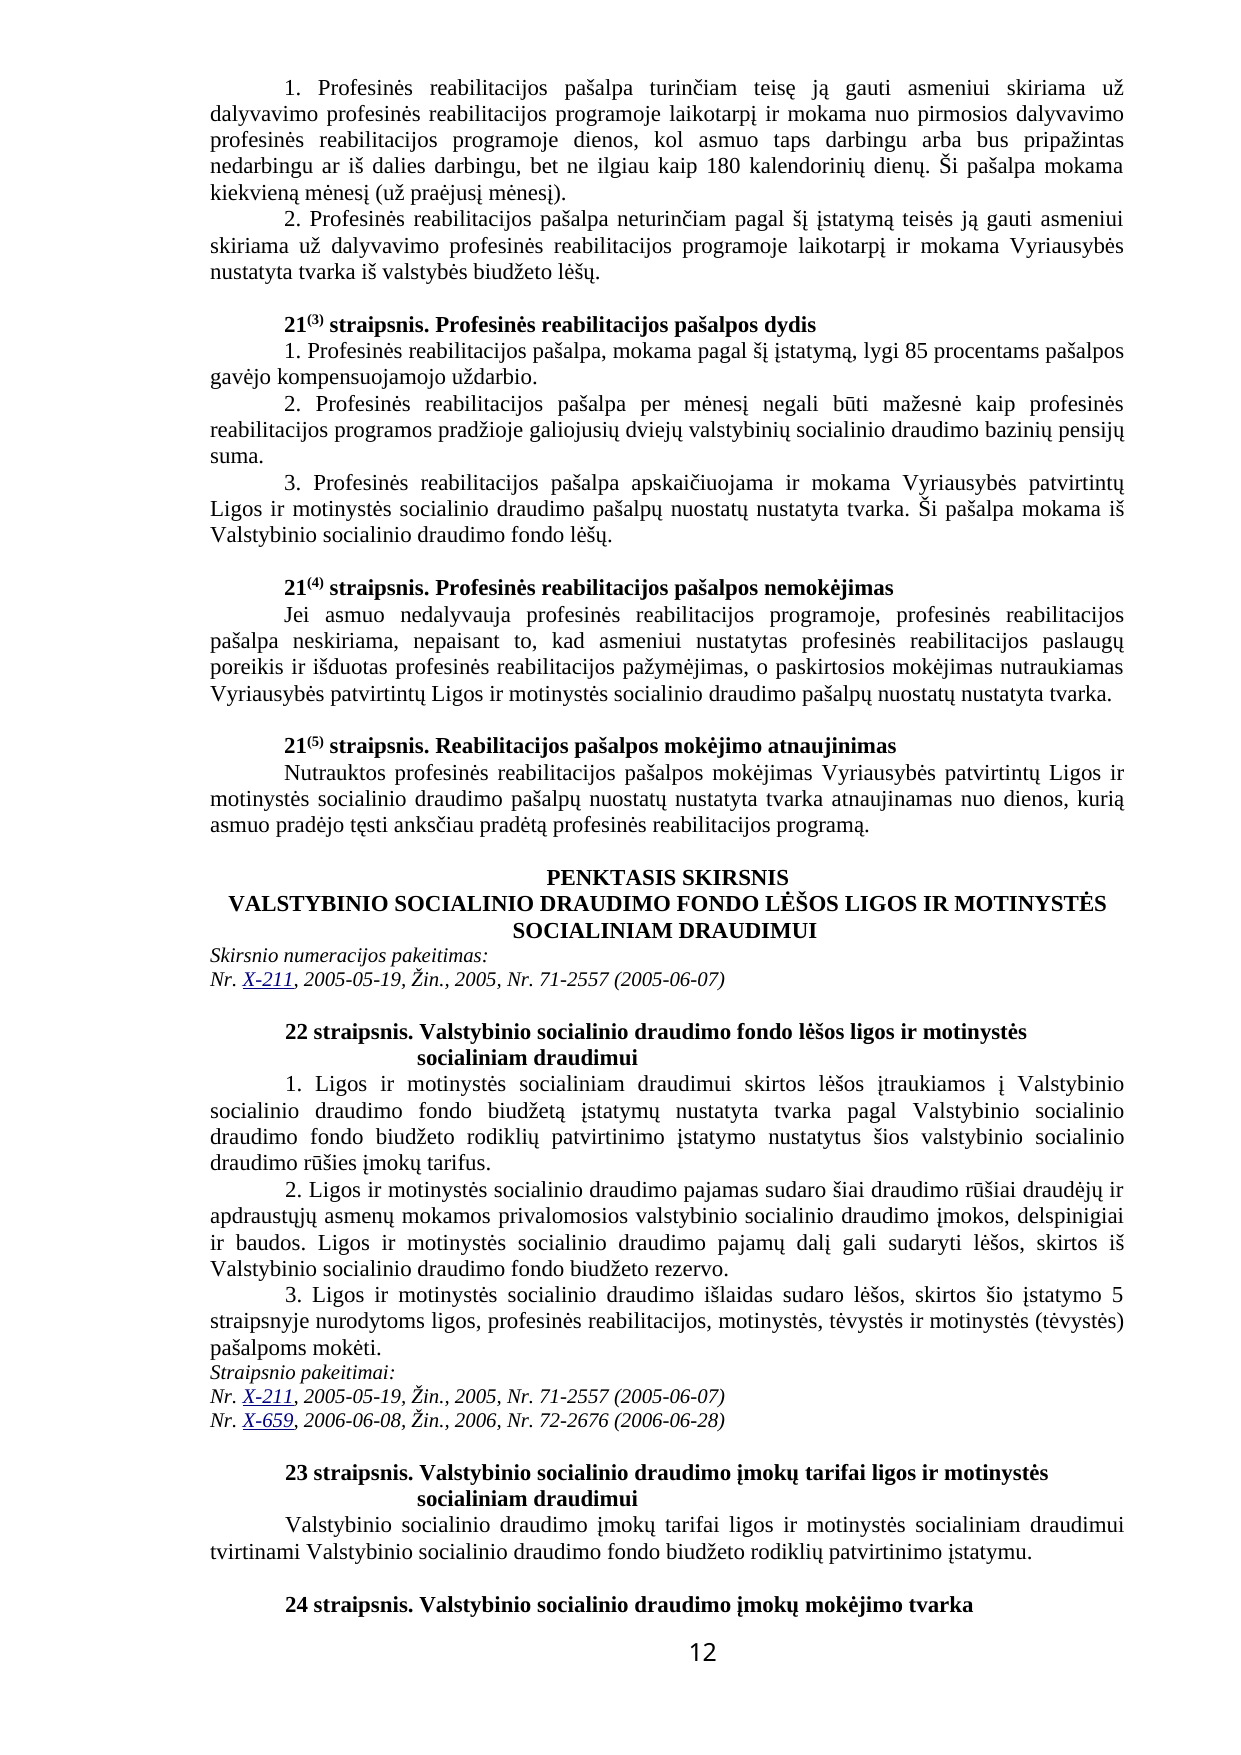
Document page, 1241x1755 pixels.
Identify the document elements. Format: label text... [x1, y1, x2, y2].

text 22 straipsnis. Valstybinio socialinio draudimo fondo lėšos ligos ir motinystės [285, 1018, 1126, 1044]
text socialiniam draudimui [417, 1044, 1126, 1070]
text 2. Profesinės reabilitacijos pašalpa neturinčiam pagal šį įstatymą teisės ją gauti asmeniui skiriama už dalyvavimo profesinės reabilitacijos programoje laikotarpį ir mokama Vyriausybės nustatyta tvarka iš valstybės biudžeto lėšų. [210, 205, 1126, 284]
text 3. Ligos ir motinystės socialinio draudimo išlaidas sudaro lėšos, skirtos šio įstatymo 5 straipsnyje nurodytoms ligos, profesinės reabilitacijos, motinystės, tėvystės ir motinystės (tėvystės) pašalpoms mokėti. [210, 1281, 1126, 1360]
text Nr. X-211, 2005-05-19, Žin., 2005, Nr. 71-2557 (2005-06-07) [210, 1384, 1126, 1408]
text Skirsnio numeracijos pakeitimas: [210, 943, 1126, 967]
text Nr. X-659, 2006-06-08, Žin., 2006, Nr. 72-2676 (2006-06-28) [210, 1408, 1126, 1432]
subtitle PENKTASIS SKIRSNIS [210, 864, 1126, 891]
text Nutrauktos profesinės reabilitacijos pašalpos mokėjimas Vyriausybės patvirtintų Ligos ir motinystės socialinio draudimo pašalpų nuostatų nustatyta tvarka atnaujinamas nuo dienos, kurią asmuo pradėjo tęsti anksčiau pradėtą profesinės reabilitacijos programą. [210, 759, 1126, 838]
text 23 straipsnis. Valstybinio socialinio draudimo įmokų tarifai ligos ir motinystės [285, 1459, 1126, 1485]
text 24 straipsnis. Valstybinio socialinio draudimo įmokų mokėjimo tvarka [210, 1591, 1120, 1617]
text Straipsnio pakeitimai: [210, 1360, 1126, 1384]
text 21(4) straipsnis. Profesinės reabilitacijos pašalpos nemokėjimas [210, 574, 1126, 601]
text Jei asmuo nedalyvauja profesinės reabilitacijos programoje, profesinės reabilitacijos pašalpa neskiriama, nepaisant to, kad asmeniui nustatytas profesinės reabilitacijos paslaugų poreikis ir išduotas profesinės reabilitacijos pažymėjimas, o paskirtosios mokėjimas nutraukiamas Vyriausybės patvirtintų Ligos ir motinystės socialinio draudimo pašalpų nuostatų nustatyta tvarka. [210, 601, 1126, 706]
text 1. Ligos ir motinystės socialiniam draudimui skirtos lėšos įtraukiamos į Valstybinio socialinio draudimo fondo biudžetą įstatymų nustatyta tvarka pagal Valstybinio socialinio draudimo fondo biudžeto rodiklių patvirtinimo įstatymo nustatytus šios valstybinio socialinio draudimo rūšies įmokų tarifus. [210, 1070, 1126, 1176]
text VALSTYBINIO SOCIALINIO DRAUDIMO FONDO LĖŠOS LIGOS IR MOTINYSTĖS SOCIALINIAM DRAUDIMUI [210, 891, 1126, 943]
text 2. Profesinės reabilitacijos pašalpa per mėnesį negali būti mažesnė kaip profesinės reabilitacijos programos pradžioje galiojusių dviejų valstybinių socialinio draudimo bazinių pensijų suma. [210, 390, 1126, 469]
text 3. Profesinės reabilitacijos pašalpa apskaičiuojama ir mokama Vyriausybės patvirtintų Ligos ir motinystės socialinio draudimo pašalpų nuostatų nustatyta tvarka. Ši pašalpa mokama iš Valstybinio socialinio draudimo fondo lėšų. [210, 469, 1126, 548]
text 21(5) straipsnis. Reabilitacijos pašalpos mokėjimo atnaujinimas [210, 732, 1126, 759]
text socialiniam draudimui [417, 1485, 1126, 1512]
text Valstybinio socialinio draudimo įmokų tarifai ligos ir motinystės socialiniam draudimui tvirtinami Valstybinio socialinio draudimo fondo biudžeto rodiklių patvirtinimo įstatymu. [210, 1512, 1126, 1564]
text 21(3) straipsnis. Profesinės reabilitacijos pašalpos dydis [210, 311, 1126, 337]
text 2. Ligos ir motinystės socialinio draudimo pajamas sudaro šiai draudimo rūšiai draudėjų ir apdraustųjų asmenų mokamos privalomosios valstybinio socialinio draudimo įmokos, delspinigiai ir baudos. Ligos ir motinystės socialinio draudimo pajamų dalį gali sudaryti lėšos, skirtos iš Valstybinio socialinio draudimo fondo biudžeto rezervo. [210, 1176, 1126, 1281]
text 1. Profesinės reabilitacijos pašalpa, mokama pagal šį įstatymą, lygi 85 procentams pašalpos gavėjo kompensuojamojo uždarbio. [210, 337, 1126, 390]
text Nr. X-211, 2005-05-19, Žin., 2005, Nr. 71-2557 (2005-06-07) [210, 967, 1126, 991]
text 1. Profesinės reabilitacijos pašalpa turinčiam teisę ją gauti asmeniui skiriama už dalyvavimo profesinės reabilitacijos programoje laikotarpį ir mokama nuo pirmosios dalyvavimo profesinės reabilitacijos programoje dienos, kol asmuo taps darbingu arba bus pripažintas nedarbingu ar iš dalies darbingu, bet ne ilgiau kaip 180 kalendorinių dienų. Ši pašalpa mokama kiekvieną mėnesį (už praėjusį mėnesį). [210, 73, 1126, 205]
